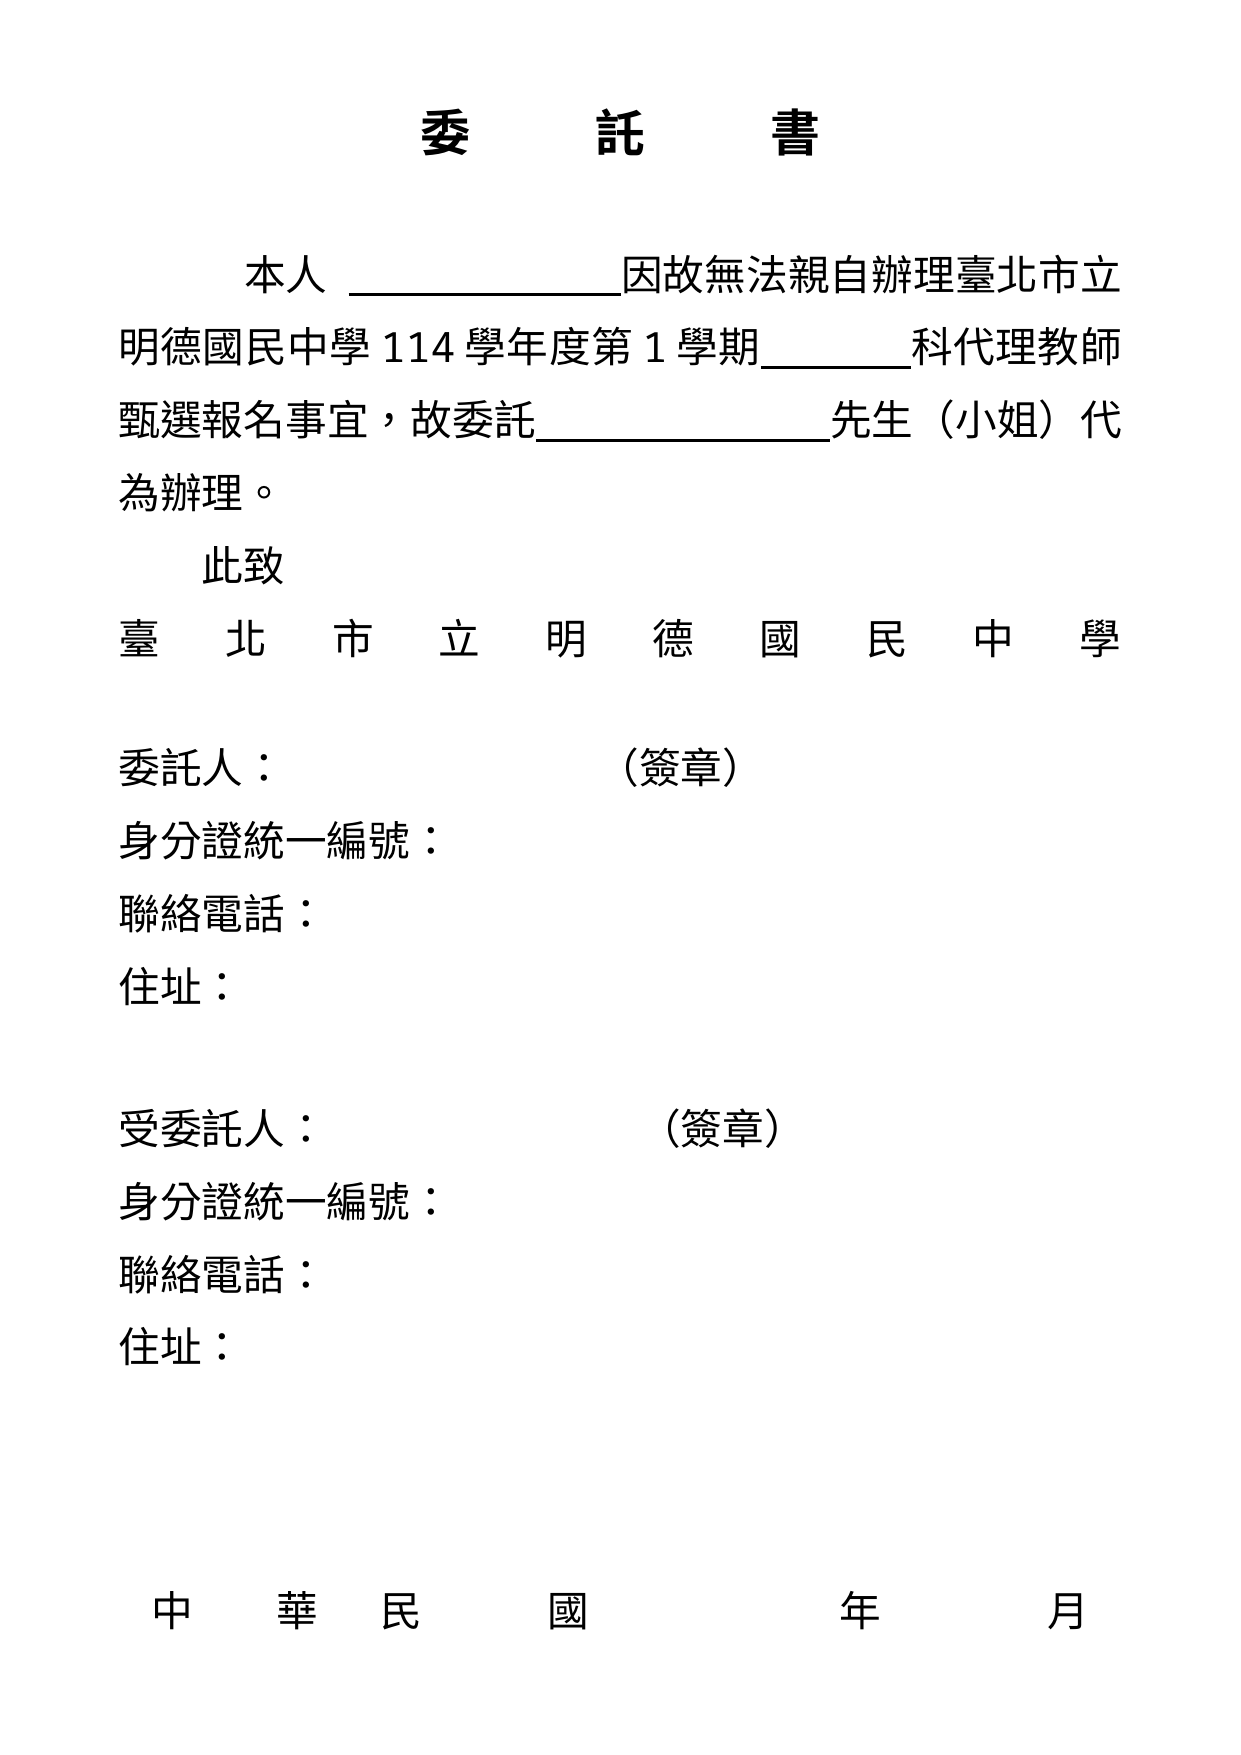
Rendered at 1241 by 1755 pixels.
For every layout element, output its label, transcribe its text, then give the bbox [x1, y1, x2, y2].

text 聯絡電話： [118, 881, 1122, 941]
text 委 託 書 [118, 94, 1122, 166]
text 聯絡電話： [118, 1242, 1122, 1302]
text 此致 [118, 533, 1122, 593]
text 身分證統一編號： [118, 1169, 1122, 1229]
text 本人 因故無法親自辦理臺北市立明德國民中學114學年度第1學期 科代理教師甄選報名事宜，故委託 先生（小姐）代為辦理。 [118, 229, 1122, 521]
text 住址： [118, 954, 1122, 1014]
text 中 華 民 國 年 月 [118, 1578, 1122, 1638]
text 受委託人： （簽章） [118, 1096, 1122, 1156]
text 身分證統一編號： [118, 808, 1122, 869]
text 住址： [118, 1314, 1122, 1375]
text 臺北市立明德國民中學 [118, 606, 1122, 723]
text 委託人： （簽章） [118, 736, 1122, 796]
